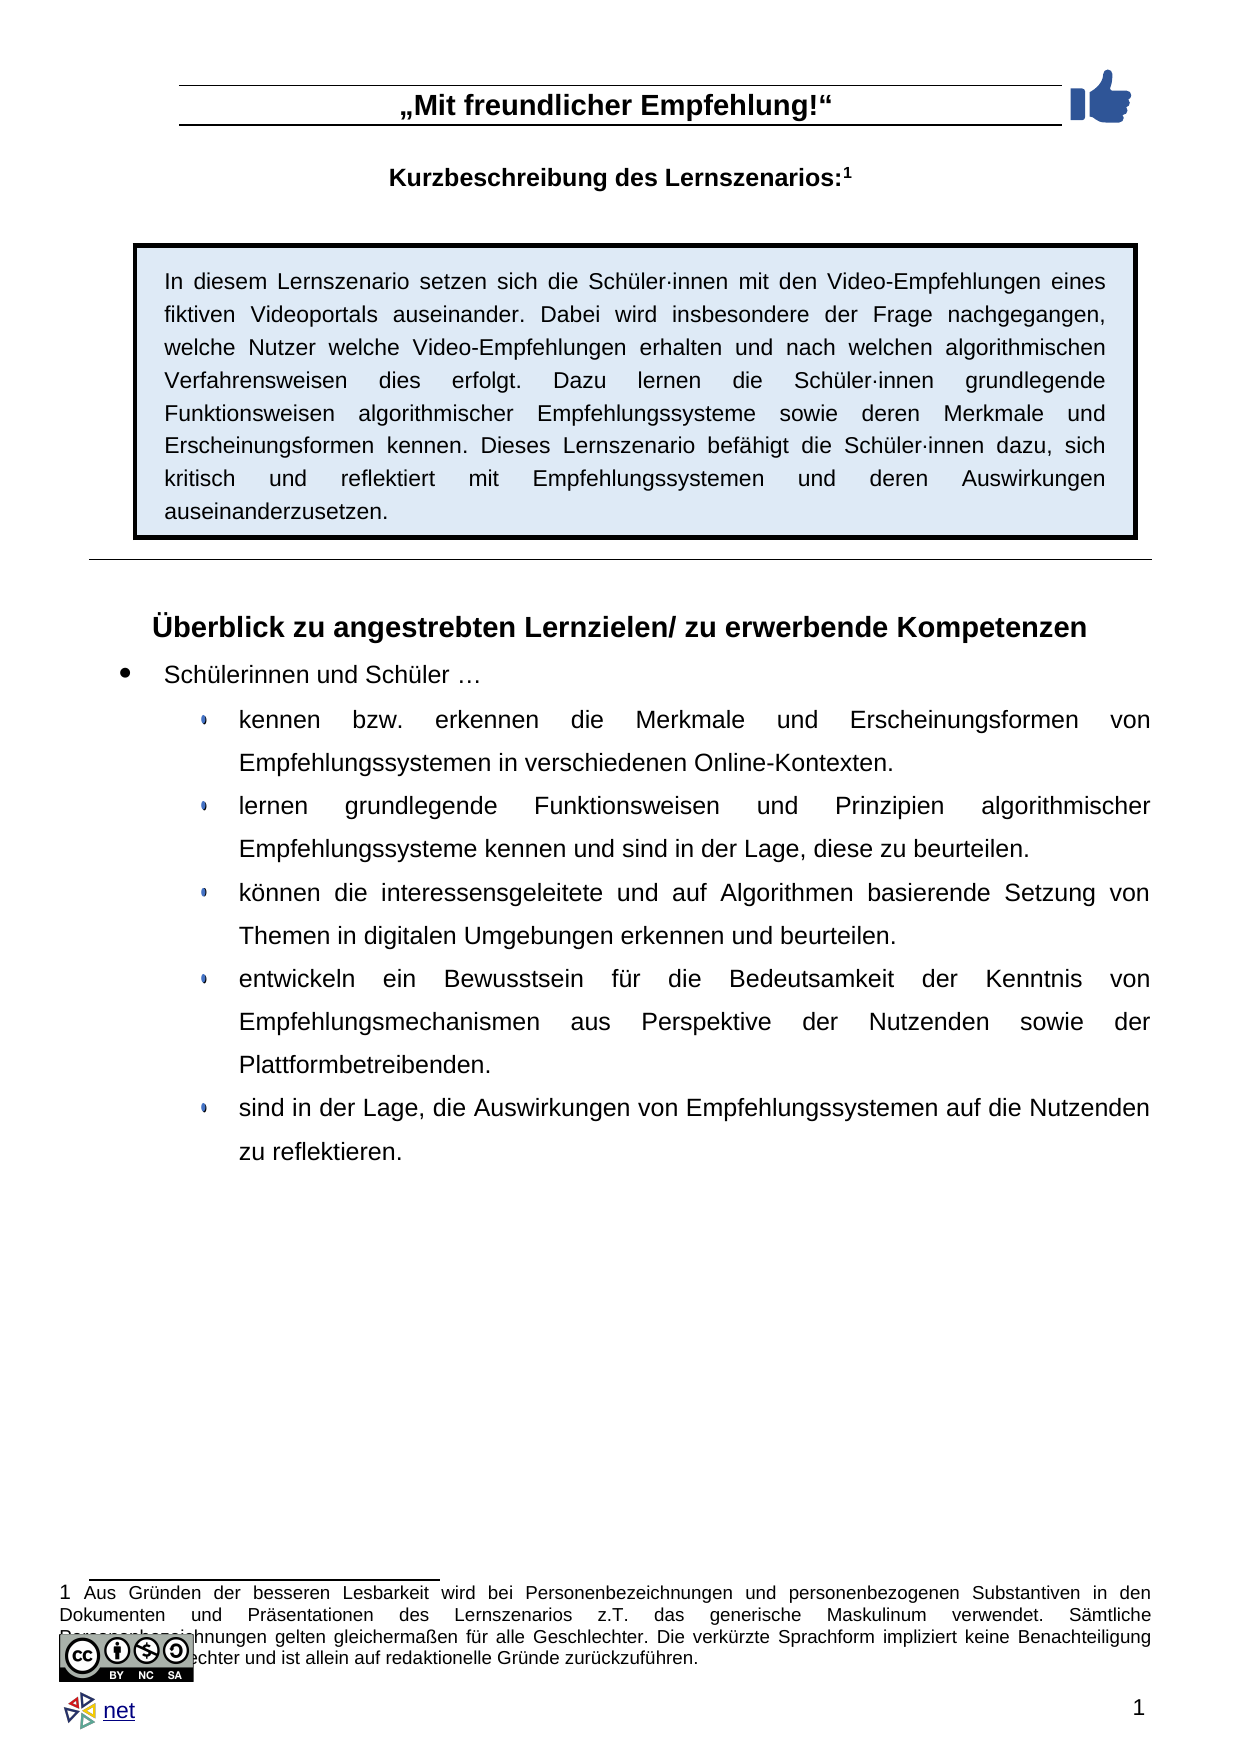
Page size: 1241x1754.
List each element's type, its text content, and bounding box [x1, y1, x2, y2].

text In diesem Lernszenario setzen sich die Schüler∙innen mit den Video-Empfehlungen eines fiktiven Videoportals auseinander. Dabei wird insbesondere der Frage nachgegangen, welche Nutzer welche Video-Empfehlungen erhalten und nach welchen algorithmischen Verfahrensweisen dies erfolgt. Dazu lernen die Schüler∙innen grundlegende Funktionsweisen algorithmischer Empfehlungssysteme sowie deren Merkmale und Erscheinungsformen kennen. Dieses Lernszenario befähigt die Schüler∙innen dazu, sich kritisch und reflektiert mit Empfehlungssystemen und deren Auswirkungen auseinanderzusetzen. [164, 268, 1106, 524]
text „Mit freundlicher Empfehlung!“ [179, 86, 1062, 124]
list Schülerinnen und Schüler … [126, 660, 1152, 690]
text Kurzbeschreibung des Lernszenarios: [89, 163, 1152, 192]
list entwickeln ein Bewusstsein für die Bedeutsamkeit der Kenntnis von Empfehlungsmechanismen aus Perspektive der Nutzenden sowie der Plattformbetreibenden. [201, 964, 1152, 1079]
list sind in der Lage, die Auswirkungen von Empfehlungssystemen auf die Nutzenden zu reflektieren. [201, 1093, 1152, 1165]
list lernen grundlegende Funktionsweisen und Prinzipien algorithmischer Empfehlungssysteme kennen und sind in der Lage, diese zu beurteilen. [201, 791, 1152, 863]
text Aus Gründen der besseren Lesbarkeit wird bei Personenbezeichnungen und personenbezogenen Substantiven in den Dokumenten und Präsentationen des Lernszenarios z.T. das generische Maskulinum verwendet. Sämtliche Personenbezeichnungen gelten gleichermaßen für alle Geschlechter. Die verkürzte Sprachform impliziert keine Benachteiligung anderer Geschlechter und ist allein auf redaktionelle Gründe zurückzuführen. [59, 1580, 1152, 1668]
text Überblick zu angestrebten Lernzielen/ zu erwerbende Kompetenzen [89, 609, 1152, 643]
picture [59, 1634, 194, 1682]
picture [59, 1687, 103, 1735]
list können die interessensgeleitete und auf Algorithmen basierende Setzung von Themen in digitalen Umgebungen erkennen und beurteilen. [201, 877, 1152, 949]
list kennen bzw. erkennen die Merkmale und Erscheinungsformen von Empfehlungssystemen in verschiedenen Online-Kontexten. [201, 705, 1152, 777]
